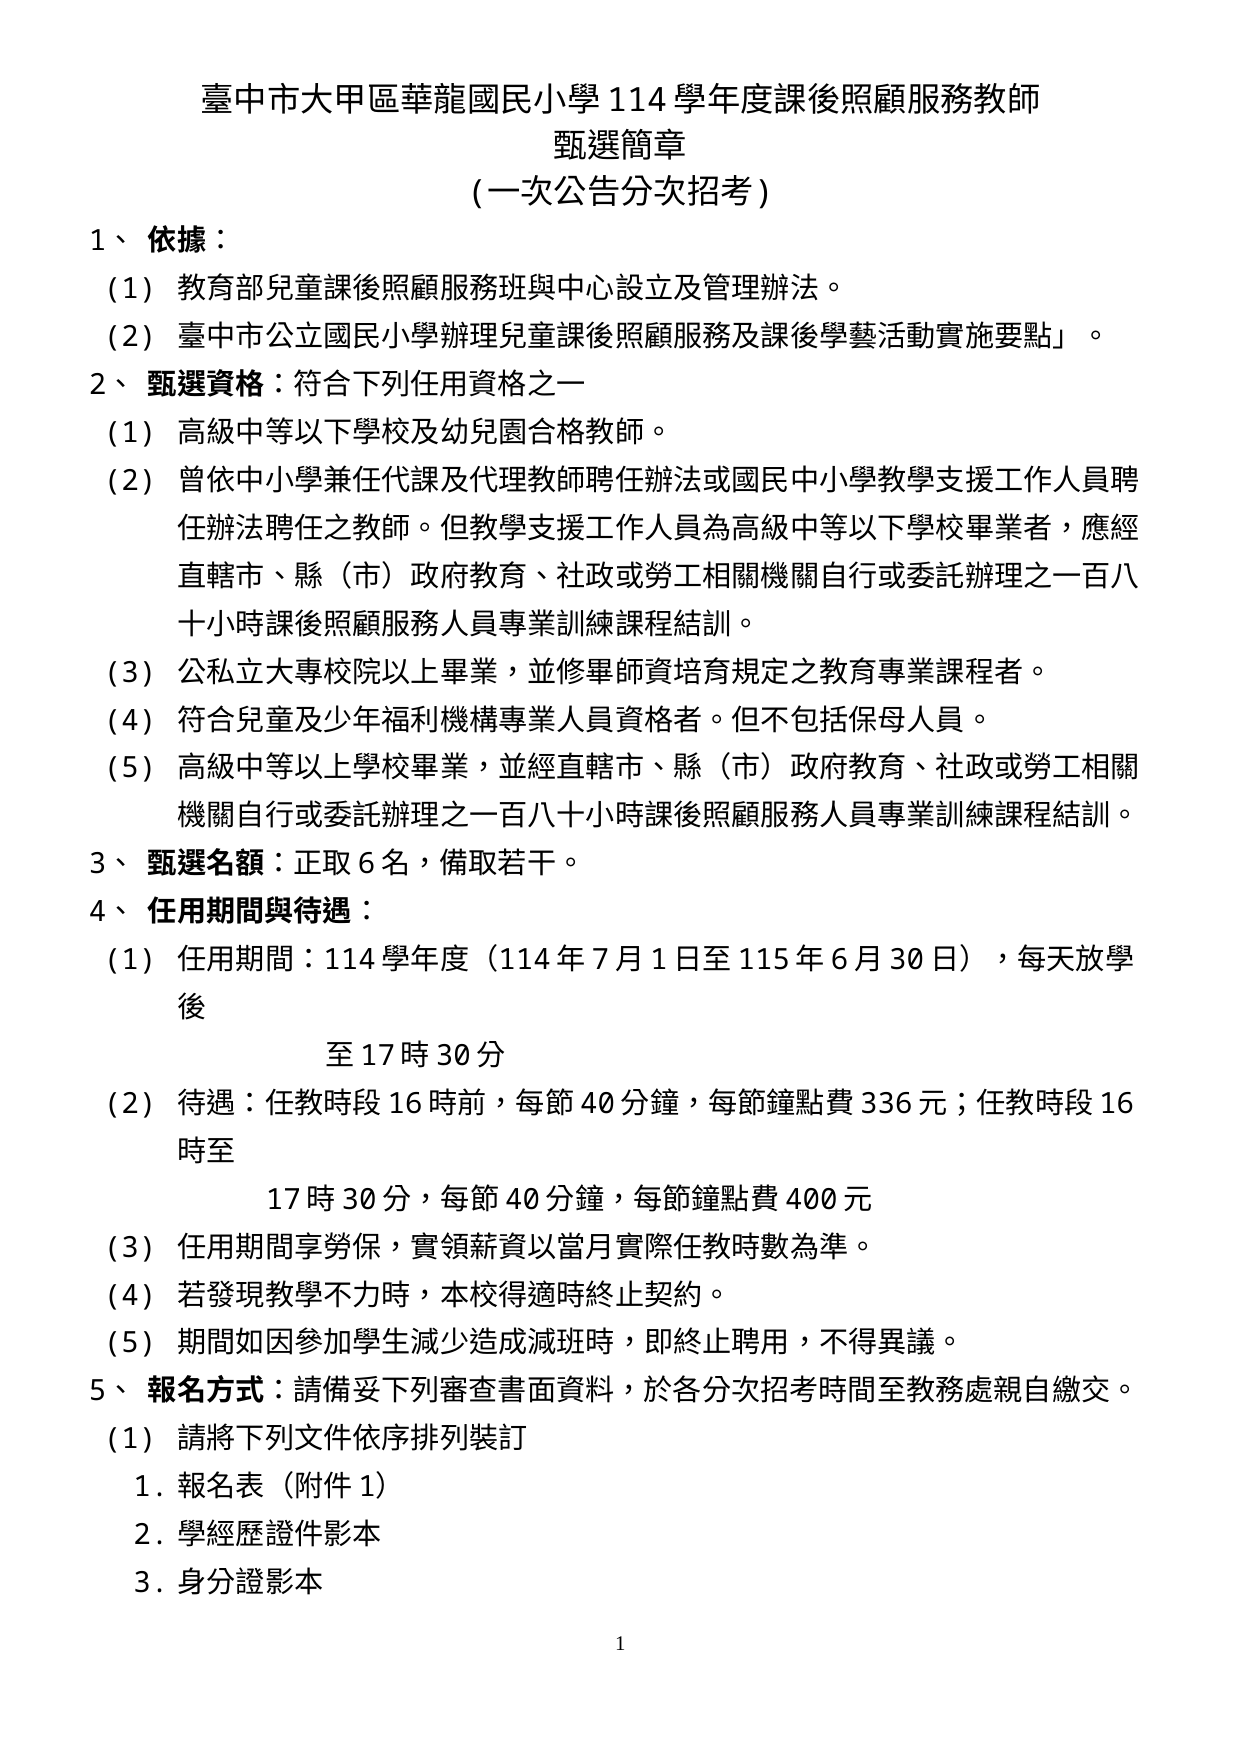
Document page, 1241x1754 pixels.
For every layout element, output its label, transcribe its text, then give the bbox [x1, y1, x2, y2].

list 甄選資格：符合下列任用資格之一 [89, 356, 1152, 404]
text 至17時30分 [103, 1027, 1152, 1075]
text 17時30分，每節40分鐘，每節鐘點費400元 [103, 1171, 1152, 1219]
list 待遇：任教時段16時前，每節40分鐘，每節鐘點費336元；任教時段16時至 [103, 1075, 1152, 1171]
list 報名表（附件1） [133, 1458, 1152, 1506]
list 公私立大專校院以上畢業，並修畢師資培育規定之教育專業課程者。 [103, 644, 1152, 692]
list 報名方式：請備妥下列審查書面資料，於各分次招考時間至教務處親自繳交。 [89, 1362, 1152, 1410]
list 期間如因參加學生減少造成減班時，即終止聘用，不得異議。 [103, 1314, 1152, 1362]
list 任用期間享勞保，實領薪資以當月實際任教時數為準。 [103, 1219, 1152, 1267]
list 若發現教學不力時，本校得適時終止契約。 [103, 1267, 1152, 1314]
list 依據： [89, 212, 1152, 260]
list 任用期間與待遇： [89, 883, 1152, 931]
list 甄選名額：正取6名，備取若干。 [89, 835, 1152, 883]
list 教育部兒童課後照顧服務班與中心設立及管理辦法。 [103, 260, 1152, 308]
list 符合兒童及少年福利機構專業人員資格者。但不包括保母人員。 [103, 692, 1152, 739]
list 任用期間：114學年度（114年7月1日至115年6月30日），每天放學後 [103, 931, 1152, 1027]
list 請將下列文件依序排列裝訂 [103, 1410, 1152, 1458]
list 高級中等以上學校畢業，並經直轄市、縣（市）政府教育、社政或勞工相關機關自行或委託辦理之一百八十小時課後照顧服務人員專業訓練課程結訓。 [103, 739, 1152, 835]
list 學經歷證件影本 [133, 1506, 1152, 1554]
list 身分證影本 [133, 1554, 1152, 1602]
list 臺中市公立國民小學辦理兒童課後照顧服務及課後學藝活動實施要點」。 [103, 308, 1152, 356]
text 臺中市大甲區華龍國民小學114學年度課後照顧服務教師 甄選簡章 (一次公告分次招考) [89, 75, 1152, 212]
list 曾依中小學兼任代課及代理教師聘任辦法或國民中小學教學支援工作人員聘任辦法聘任之教師。但教學支援工作人員為高級中等以下學校畢業者，應經直轄市、縣（市）政府教育、社政或勞工相關機關自行或委託辦理之一百八十小時課後照顧服務人員專業訓練課程結訓。 [103, 452, 1152, 644]
list 高級中等以下學校及幼兒園合格教師。 [103, 404, 1152, 452]
